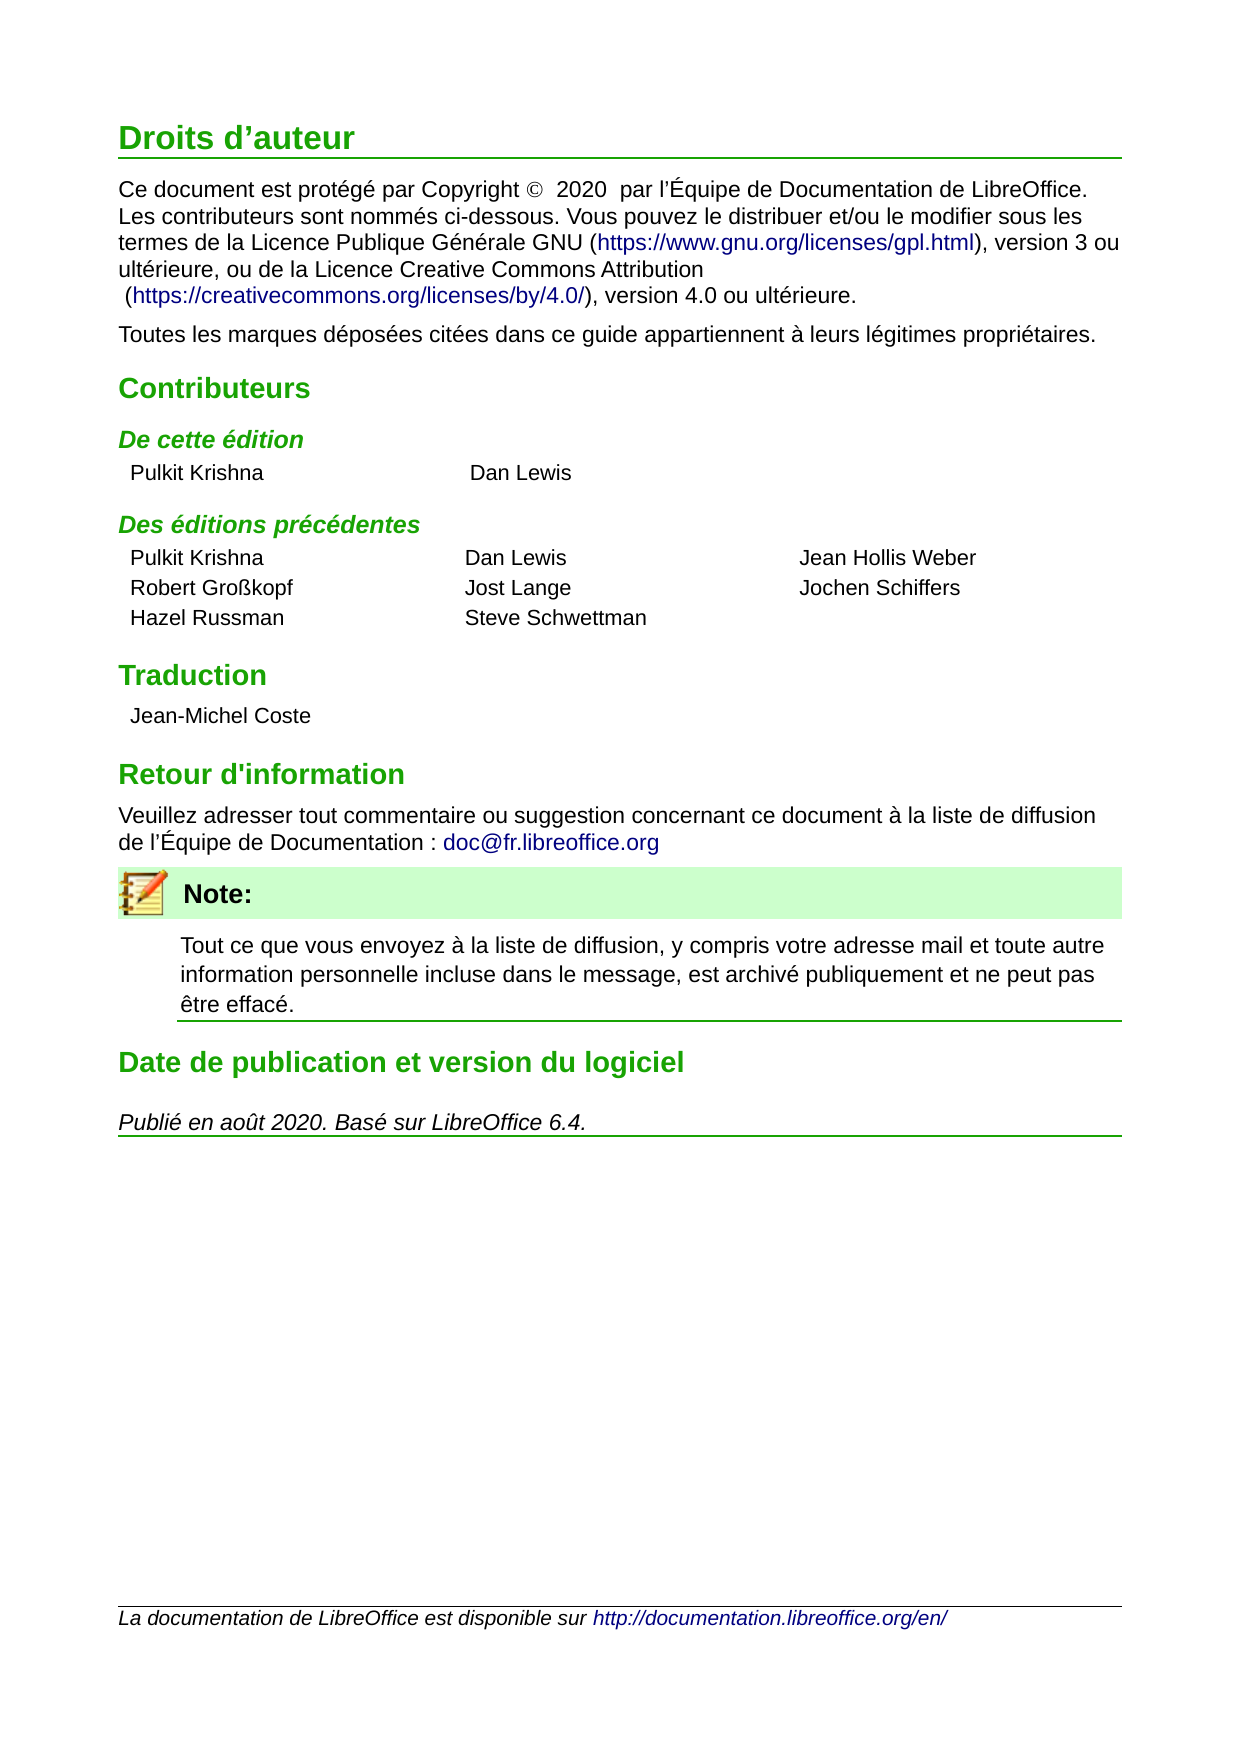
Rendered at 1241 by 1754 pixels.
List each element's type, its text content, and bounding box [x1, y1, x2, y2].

text Date de publication et version du logiciel [118, 1046, 1122, 1079]
subtitle De cette édition [118, 425, 1122, 454]
table_header Dan Lewis [453, 545, 787, 575]
subtitle Des éditions précédentes [118, 510, 1122, 539]
subtitle Retour d'information [118, 757, 1122, 791]
table_header [789, 460, 1122, 489]
table_cell Steve Schwettman [453, 605, 787, 634]
table_header Jean Hollis Weber [788, 545, 1122, 575]
table_cell Jost Lange [453, 575, 787, 604]
table_header Dan Lewis [458, 460, 789, 489]
table_cell [788, 605, 1122, 634]
table_cell Jochen Schiffers [788, 575, 1122, 604]
text Tout ce que vous envoyez à la liste de diffusion, y compris votre adresse mail et toute autre information personnelle incluse dans le message, est archivé publiquement et ne peut pas être effacé. [177, 926, 1122, 1020]
table_cell Robert Großkopf [118, 575, 453, 604]
text Publié en août 2020. Basé sur LibreOffice 6.4. [118, 1108, 1122, 1135]
table_header [788, 704, 1122, 733]
subtitle Traduction [118, 658, 1122, 692]
text Droits d’auteur [118, 118, 1122, 157]
text Ce document est protégé par Copyright © 2020 par l’Équipe de Documentation de LibreOffice. Les contributeurs sont nommés ci-dessous. Vous pouvez le distribuer et/ou le modifier sous les termes de la Licence Publique Générale GNU (https://www.gnu.org/licenses/gpl.html), version 3 ou ultérieure, ou de la Licence Creative Commons Attribution (https://creativecommons.org/licenses/by/4.0/), version 4.0 ou ultérieure. [118, 176, 1122, 308]
subtitle Contributeurs [118, 371, 1122, 404]
table_cell Hazel Russman [118, 605, 453, 634]
table_header Pulkit Krishna [118, 460, 458, 489]
table_header Jean-Michel Coste [118, 704, 453, 733]
list Note: [118, 867, 1122, 919]
text Veuillez adresser tout commentaire ou suggestion concernant ce document à la liste de diffusion de l’Équipe de Documentation : doc@fr.libreoffice.org [118, 802, 1122, 855]
table_header [453, 704, 787, 733]
picture [119, 868, 170, 919]
table_header Pulkit Krishna [118, 545, 453, 575]
text Toutes les marques déposées citées dans ce guide appartiennent à leurs légitimes propriétaires. [118, 321, 1122, 347]
